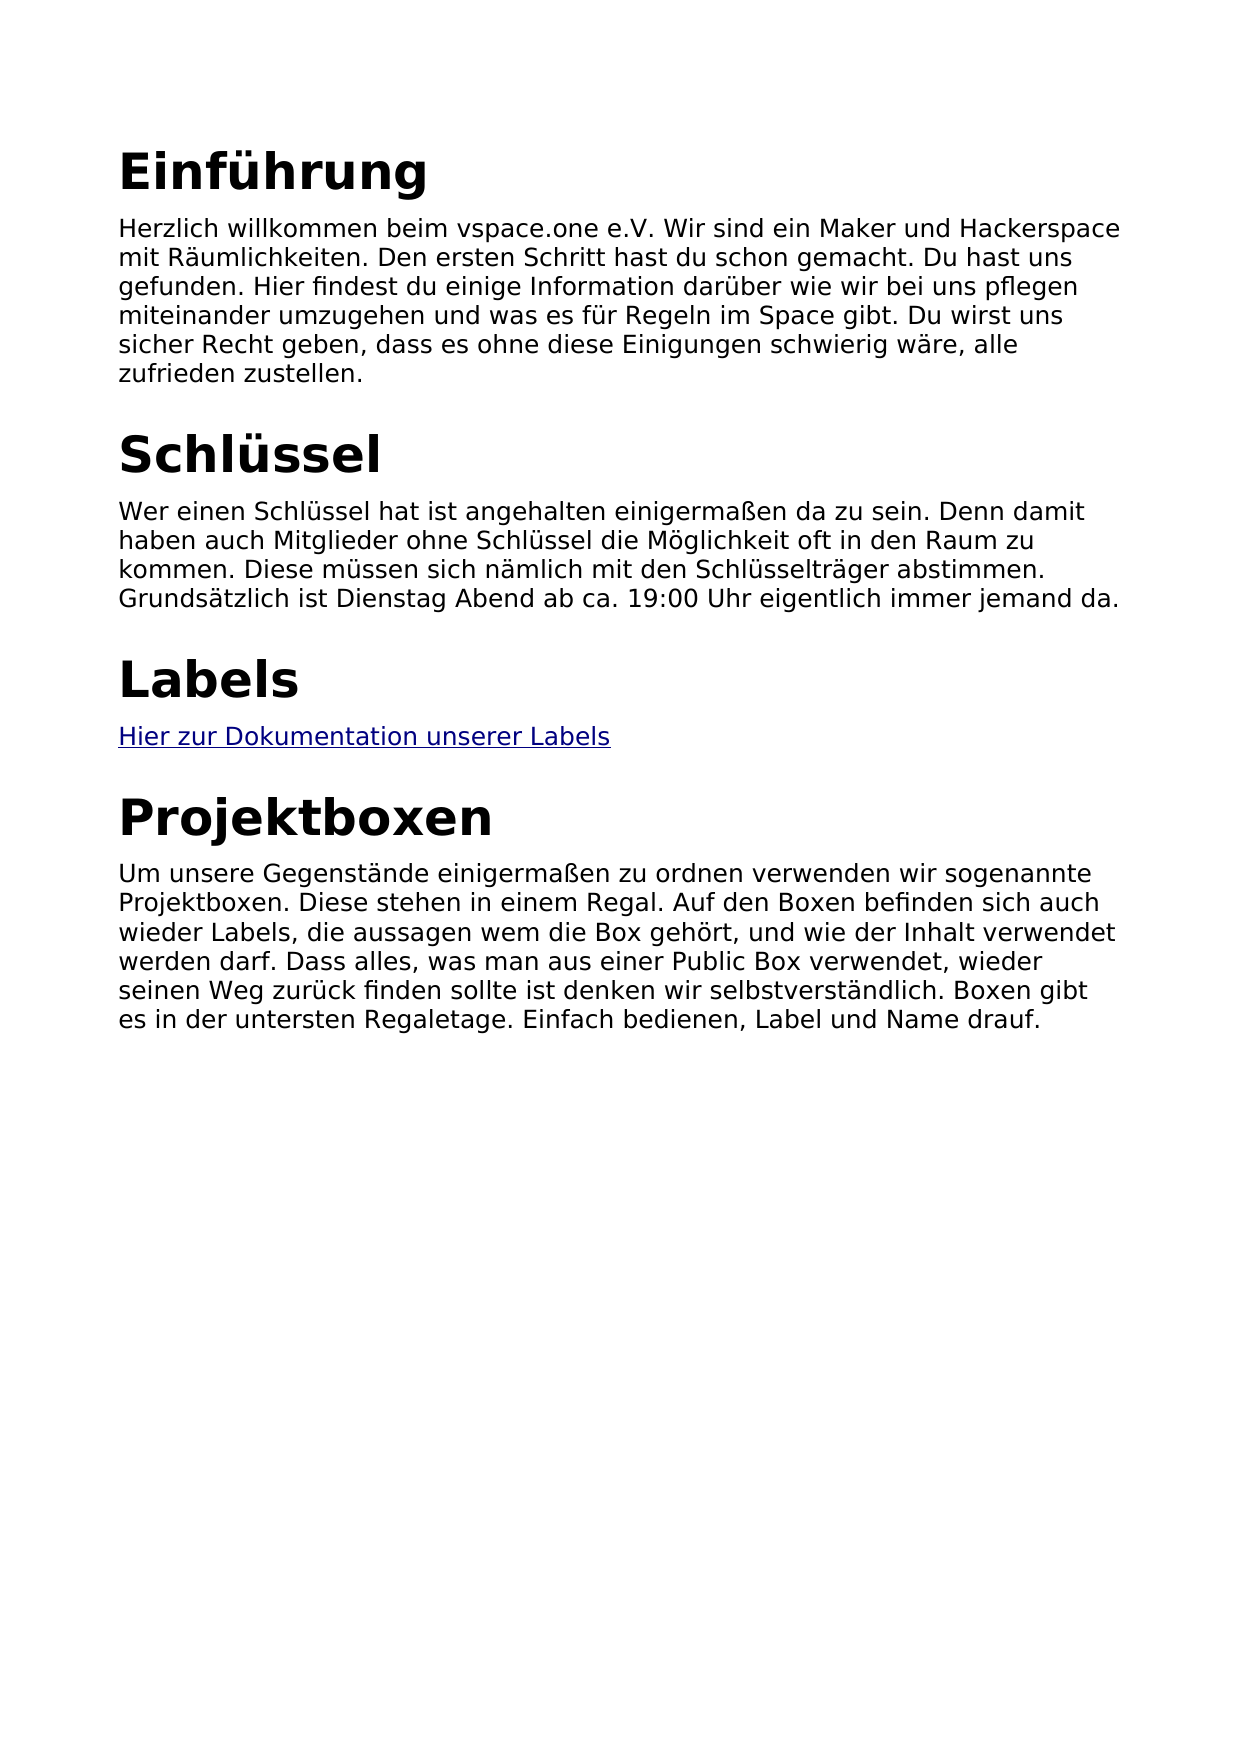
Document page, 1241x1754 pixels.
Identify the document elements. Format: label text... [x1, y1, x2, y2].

text Um unsere Gegenstände einigermaßen zu ordnen verwenden wir sogenannte Projektboxen. Diese stehen in einem Regal. Auf den Boxen befinden sich auch wieder Labels, die aussagen wem die Box gehört, und wie der Inhalt verwendet werden darf. Dass alles, was man aus einer Public Box verwendet, wieder seinen Weg zurück finden sollte ist denken wir selbstverständlich. Boxen gibt es in der untersten Regaletage. Einfach bedienen, Label und Name drauf. [118, 859, 1122, 1034]
text Wer einen Schlüssel hat ist angehalten einigermaßen da zu sein. Denn damit haben auch Mitglieder ohne Schlüssel die Möglichkeit oft in den Raum zu kommen. Diese müssen sich nämlich mit den Schlüsselträger abstimmen. Grundsätzlich ist Dienstag Abend ab ca. 19:00 Uhr eigentlich immer jemand da. [118, 497, 1122, 614]
subtitle Labels [118, 651, 1122, 709]
subtitle Einführung [118, 143, 1122, 201]
text Herzlich willkommen beim vspace.one e.V. Wir sind ein Maker und Hackerspace mit Räumlichkeiten. Den ersten Schritt hast du schon gemacht. Du hast uns gefunden. Hier findest du einige Information darüber wie wir bei uns pflegen miteinander umzugehen und was es für Regeln im Space gibt. Du wirst uns sicher Recht geben, dass es ohne diese Einigungen schwierig wäre, alle zufrieden zustellen. [118, 214, 1122, 389]
subtitle Schlüssel [118, 426, 1122, 484]
subtitle Projektboxen [118, 789, 1122, 847]
text Hier zur Dokumentation unserer Labels [118, 722, 1122, 751]
